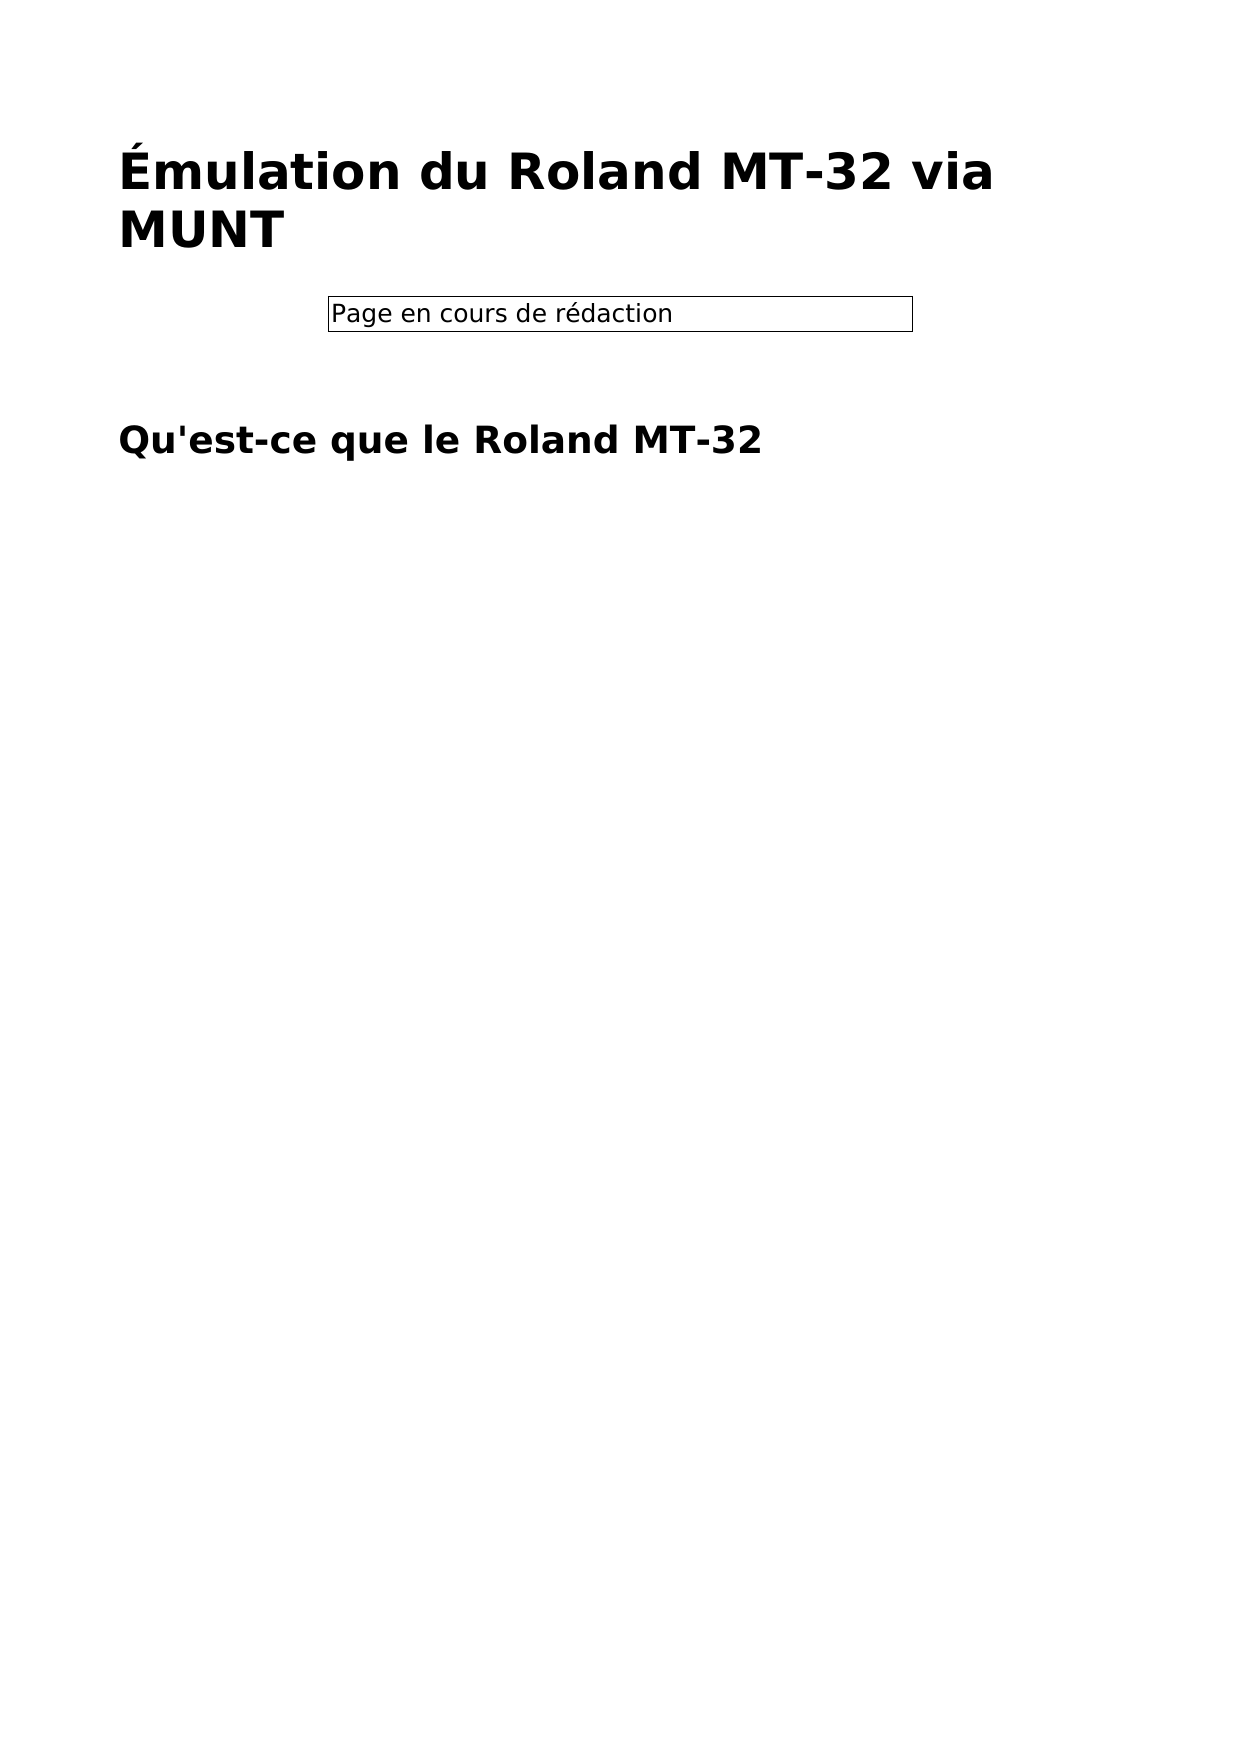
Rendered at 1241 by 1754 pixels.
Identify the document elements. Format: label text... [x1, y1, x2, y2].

subtitle Émulation du Roland MT-32 via MUNT [118, 143, 1122, 259]
table_header Page en cours de rédaction [329, 297, 912, 331]
subtitle Qu'est-ce que le Roland MT-32 [118, 418, 1122, 462]
